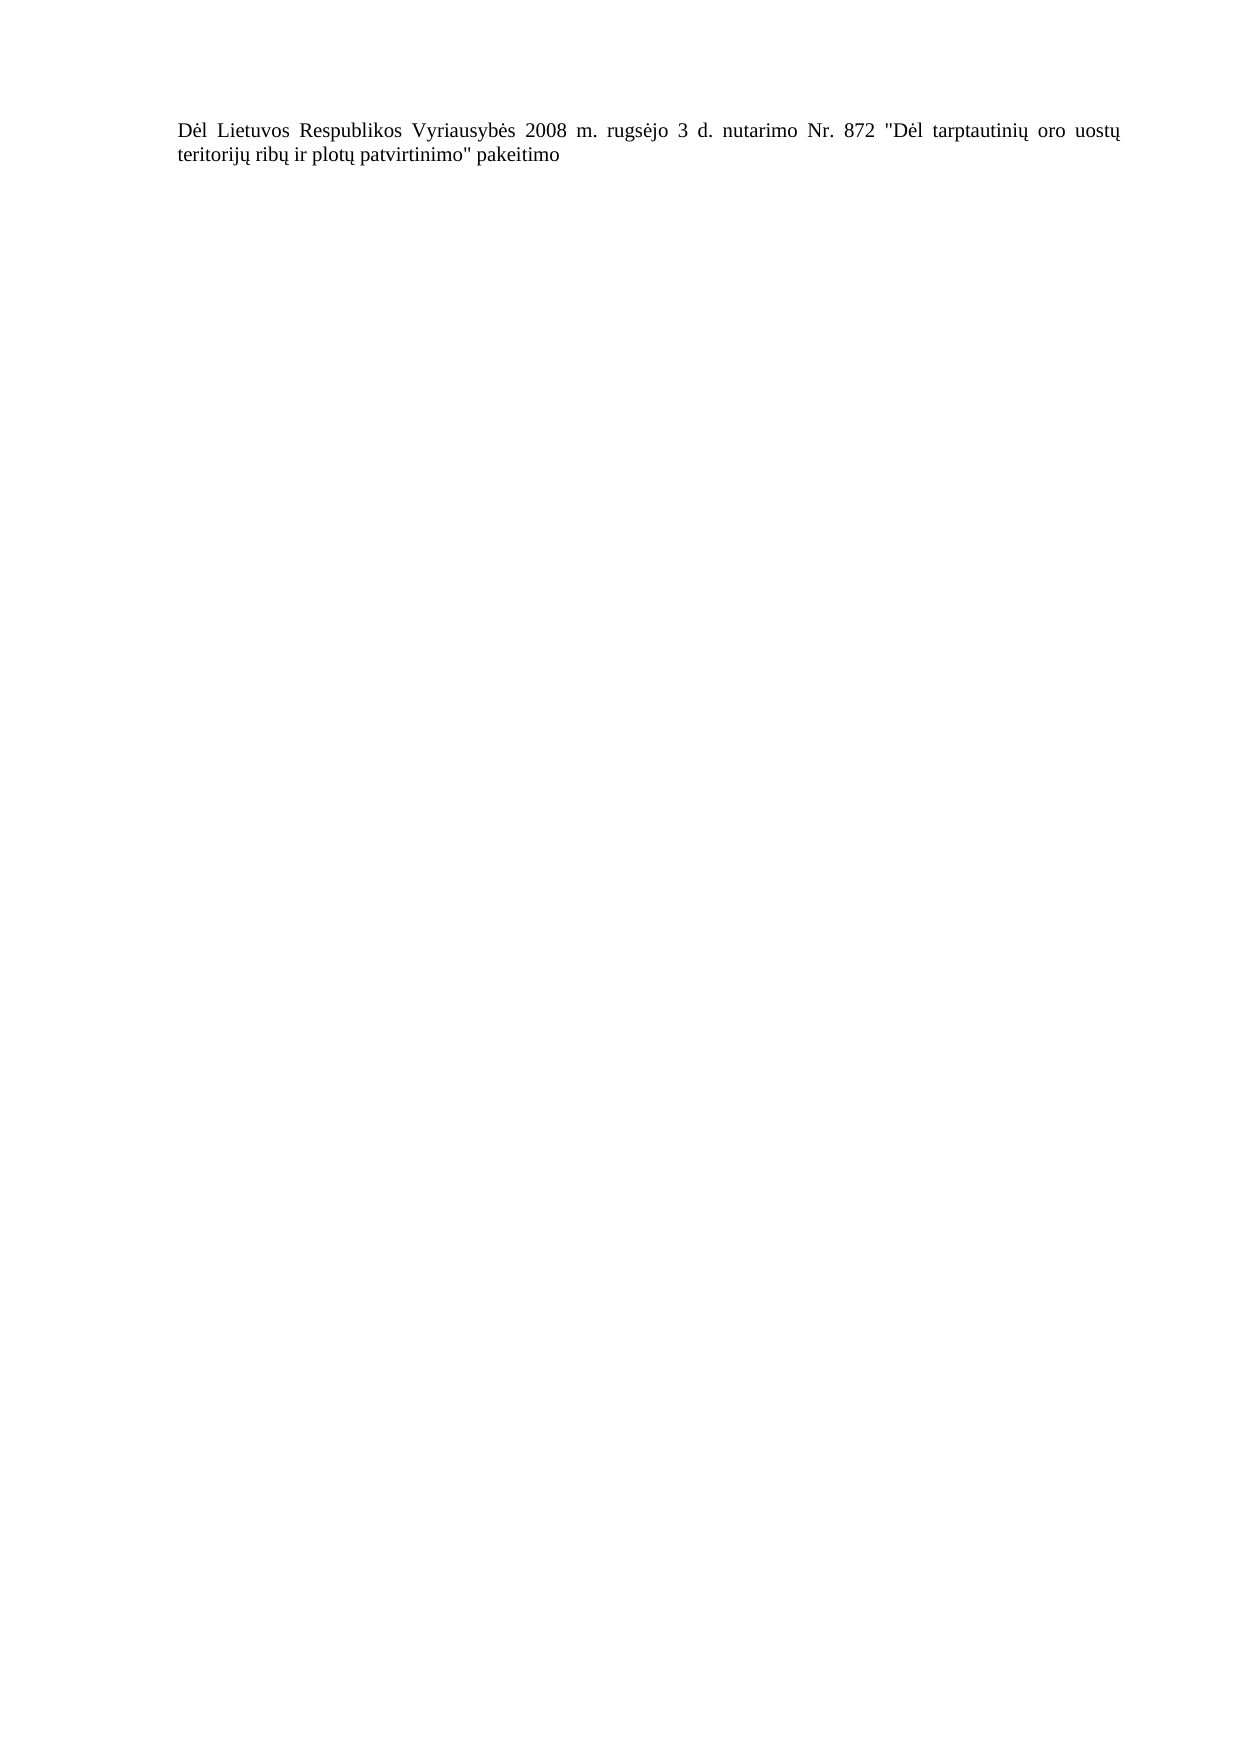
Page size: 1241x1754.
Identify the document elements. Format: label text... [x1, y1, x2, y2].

text Dėl Lietuvos Respublikos Vyriausybės 2008 m. rugsėjo 3 d. nutarimo Nr. 872 "Dėl tarptautinių oro uostų teritorijų ribų ir plotų patvirtinimo" pakeitimo [177, 118, 1122, 166]
